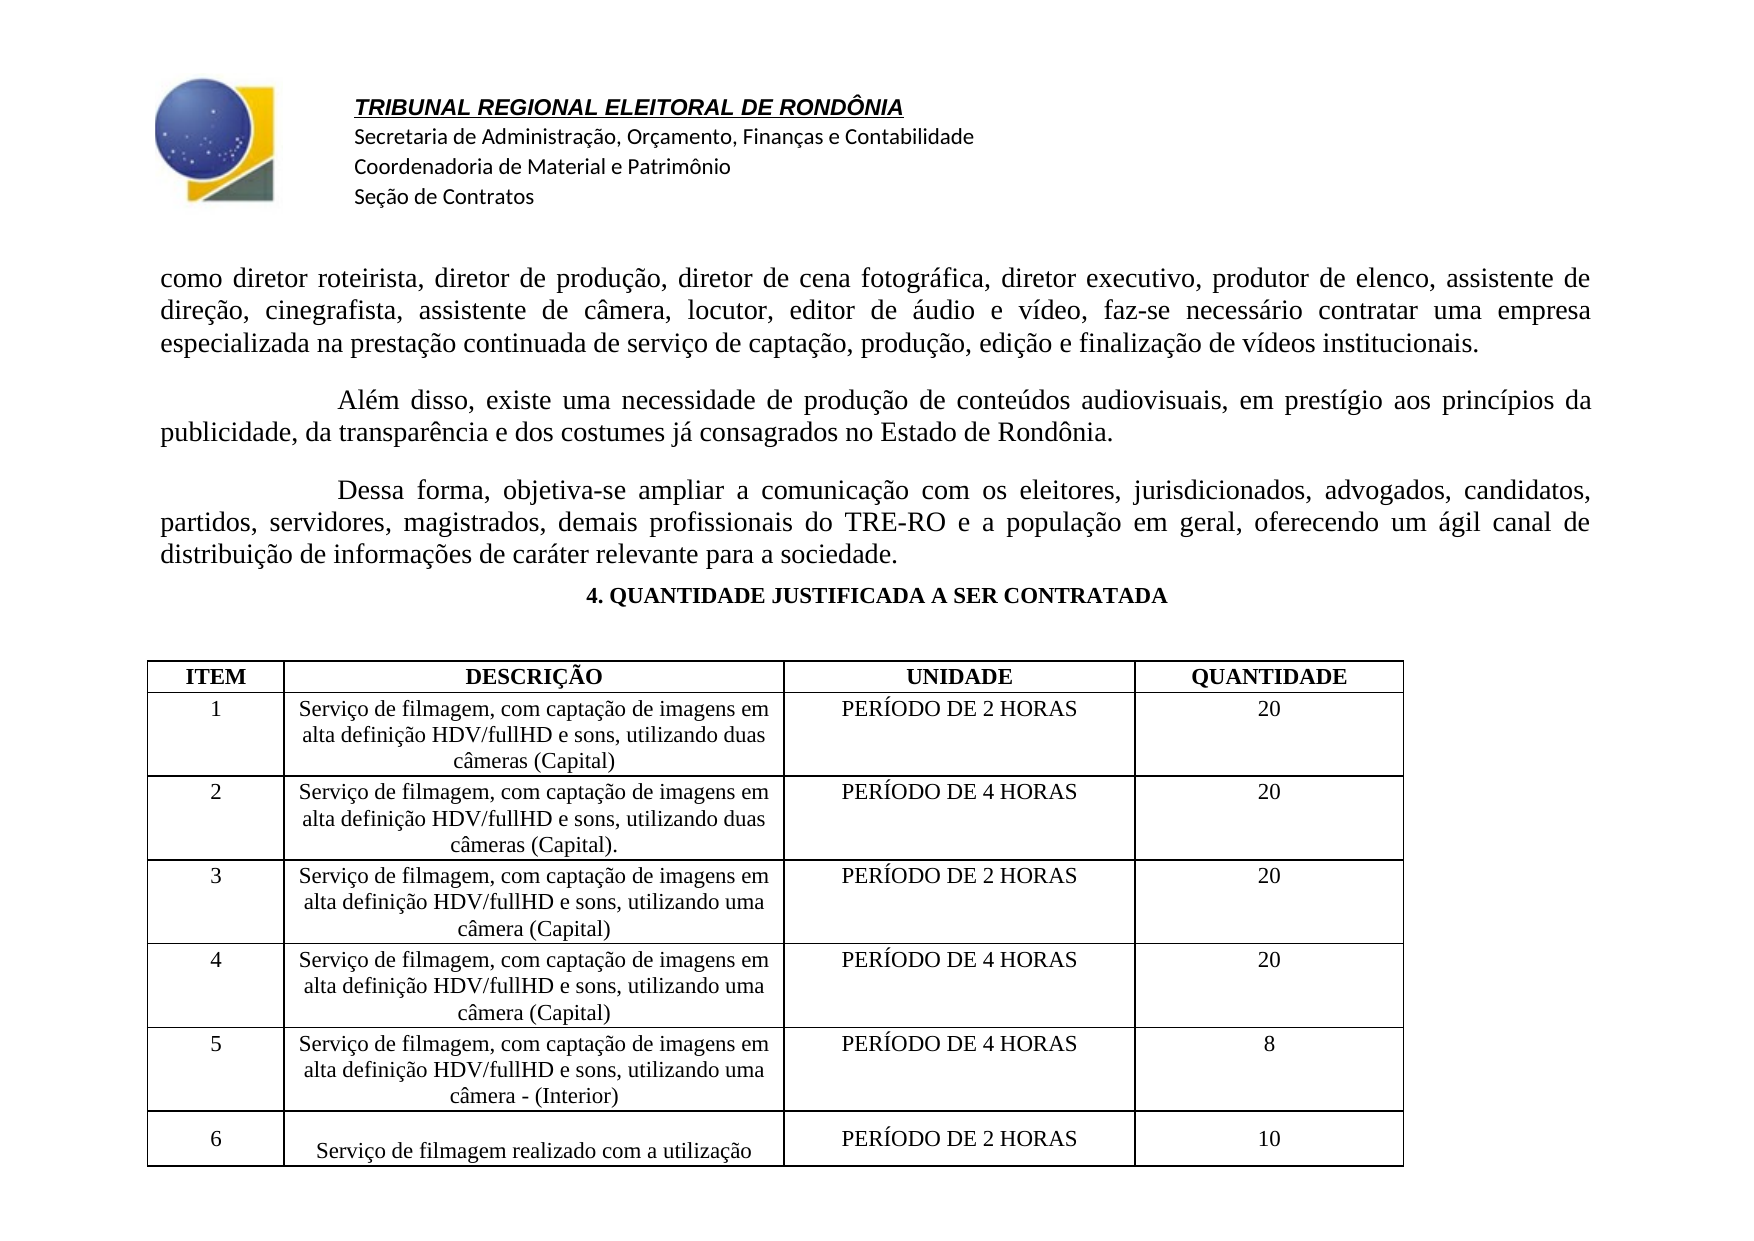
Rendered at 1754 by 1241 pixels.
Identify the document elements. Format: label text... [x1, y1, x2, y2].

table_cell 1 [148, 693, 283, 775]
table_cell 20 [1136, 777, 1403, 859]
text 4. QUANTIDADE JUSTIFICADA A SER CONTRATADA [154, 582, 1600, 609]
table_cell Serviço de filmagem, com captação de imagens em alta definição HDV/fullHD e sons, utilizando uma câmera (Capital) [285, 944, 783, 1026]
table_header UNIDADE [785, 662, 1134, 691]
table_cell PERÍODO DE 4 HORAS [785, 1028, 1134, 1110]
table_cell 20 [1136, 861, 1403, 943]
text Dessa forma, objetiva-se ampliar a comunicação com os eleitores, jurisdicionados, advogados, candidatos, partidos, servidores, magistrados, demais profissionais do TRE-RO e a população em geral, oferecendo um ágil canal de distribuição de informações de caráter relevante para a sociedade. [160, 473, 1594, 570]
table_cell PERÍODO DE 2 HORAS [785, 693, 1134, 775]
table_cell Serviço de filmagem, com captação de imagens em alta definição HDV/fullHD e sons, utilizando duas câmeras (Capital). [285, 777, 783, 859]
table_header ITEM [148, 662, 283, 691]
table_cell 20 [1136, 944, 1403, 1026]
table_cell 6 [148, 1112, 283, 1165]
table_cell Serviço de filmagem realizado com a utilização [285, 1112, 783, 1165]
table_cell 2 [148, 777, 283, 859]
table_cell 5 [148, 1028, 283, 1110]
table_cell PERÍODO DE 2 HORAS [785, 861, 1134, 943]
table_cell PERÍODO DE 2 HORAS [785, 1112, 1134, 1165]
table_cell 20 [1136, 693, 1403, 775]
text como diretor roteirista, diretor de produção, diretor de cena fotográfica, diretor executivo, produtor de elenco, assistente de direção, cinegrafista, assistente de câmera, locutor, editor de áudio e vídeo, faz-se necessário contratar uma empresa especializada na prestação continuada de serviço de captação, produção, edição e finalização de vídeos institucionais. [160, 261, 1594, 358]
table_cell 4 [148, 944, 283, 1026]
table_cell PERÍODO DE 4 HORAS [785, 777, 1134, 859]
table_cell 10 [1136, 1112, 1403, 1165]
table_cell Serviço de filmagem, com captação de imagens em alta definição HDV/fullHD e sons, utilizando uma câmera (Capital) [285, 861, 783, 943]
table_cell Serviço de filmagem, com captação de imagens em alta definição HDV/fullHD e sons, utilizando uma câmera - (Interior) [285, 1028, 783, 1110]
text Além disso, existe uma necessidade de produção de conteúdos audiovisuais, em prestígio aos princípios da publicidade, da transparência e dos costumes já consagrados no Estado de Rondônia. [160, 383, 1594, 448]
table_cell 3 [148, 861, 283, 943]
table_header DESCRIÇÃO [285, 662, 783, 691]
table_cell Serviço de filmagem, com captação de imagens em alta definição HDV/fullHD e sons, utilizando duas câmeras (Capital) [285, 693, 783, 775]
table_cell PERÍODO DE 4 HORAS [785, 944, 1134, 1026]
table_header QUANTIDADE [1136, 662, 1403, 691]
table_cell 8 [1136, 1028, 1403, 1110]
